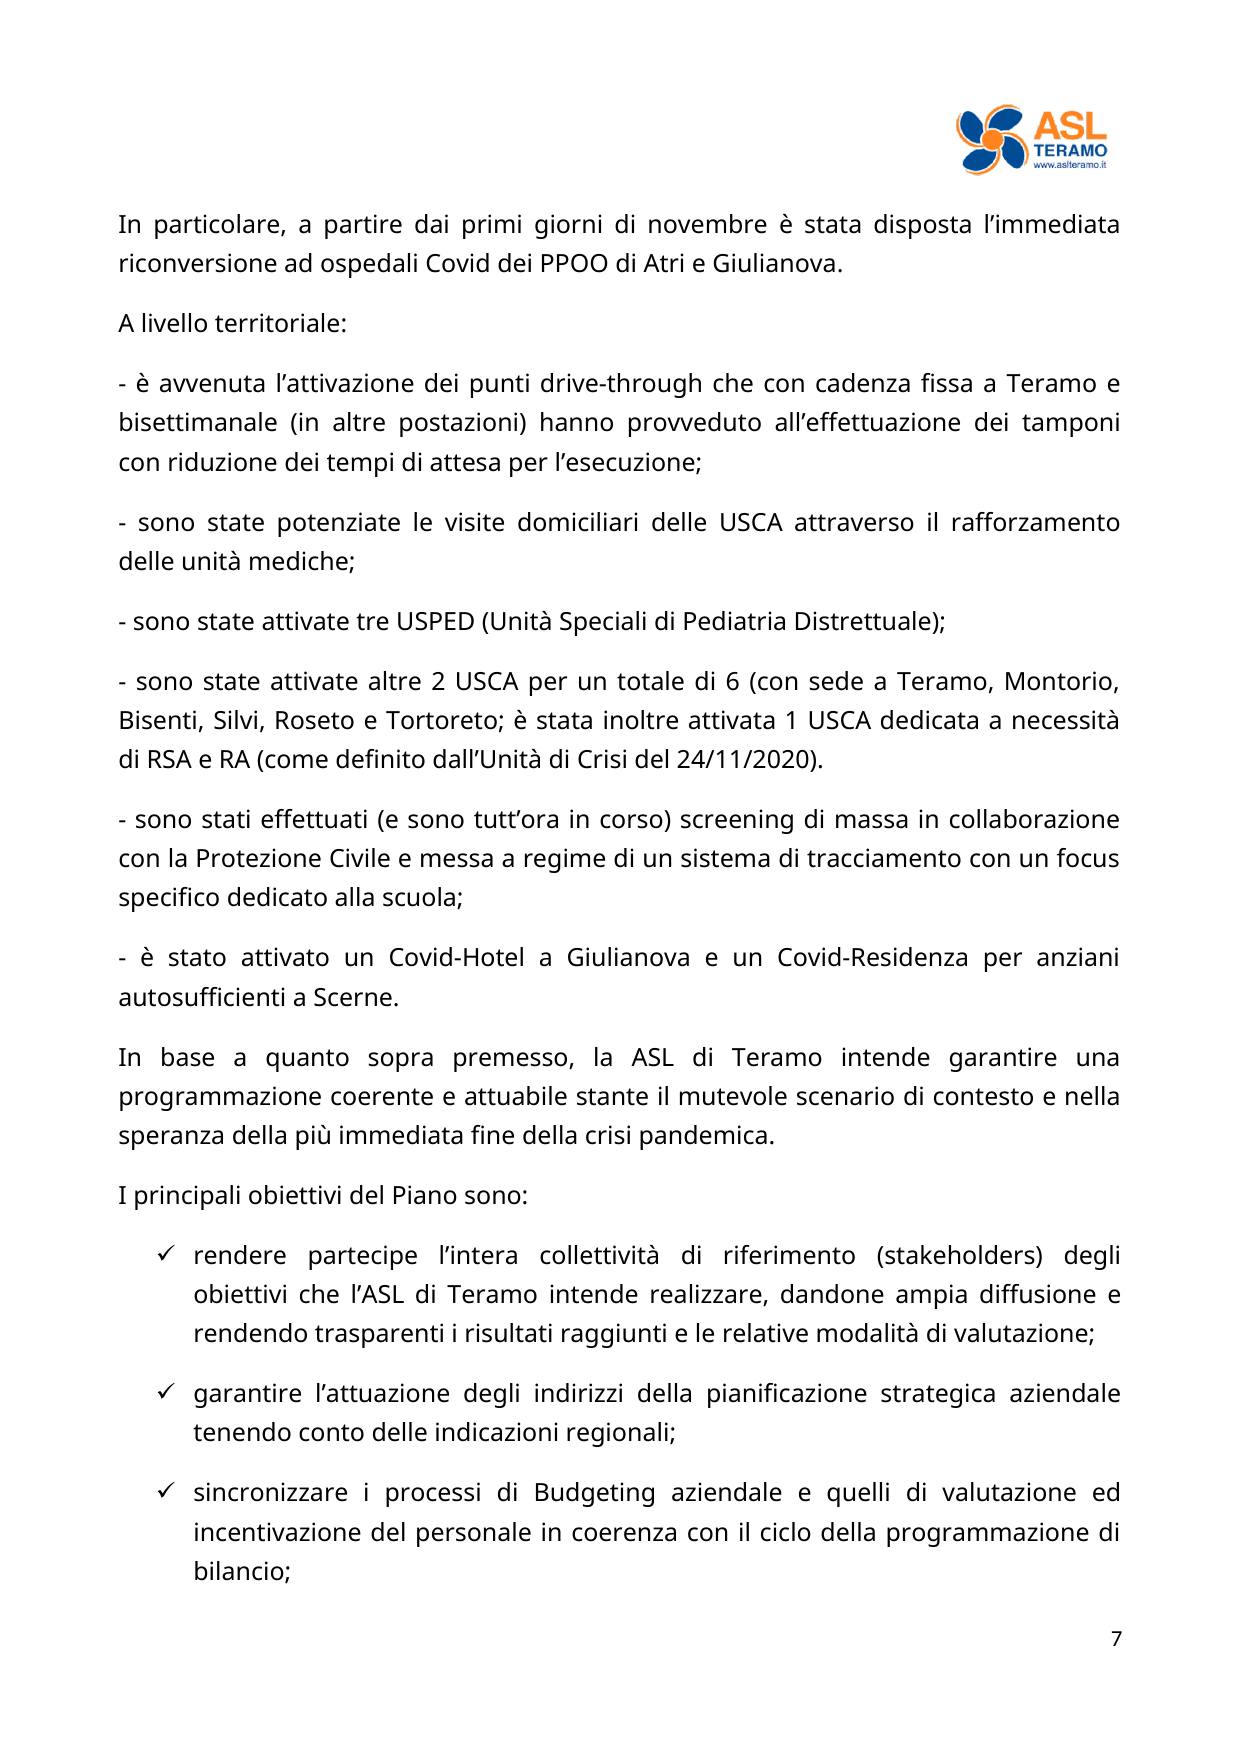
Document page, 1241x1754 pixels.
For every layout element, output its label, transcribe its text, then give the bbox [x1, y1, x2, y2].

text - è avvenuta l’attivazione dei punti drive-through che con cadenza fissa a Teramo e bisettimanale (in altre postazioni) hanno provveduto all’effettuazione dei tamponi con riduzione dei tempi di attesa per l’esecuzione; [118, 366, 1122, 478]
list sincronizzare i processi di Budgeting aziendale e quelli di valutazione ed incentivazione del personale in coerenza con il ciclo della programmazione di bilancio; [156, 1475, 1122, 1587]
text In particolare, a partire dai primi giorni di novembre è stata disposta l’immediata riconversione ad ospedali Covid dei PPOO di Atri e Giulianova. [118, 207, 1122, 280]
text I principali obiettivi del Piano sono: [118, 1178, 1122, 1212]
text - sono state attivate tre USPED (Unità Speciali di Pediatria Distrettuale); [118, 603, 1122, 637]
list garantire l’attuazione degli indirizzi della pianificazione strategica aziendale tenendo conto delle indicazioni regionali; [156, 1376, 1122, 1449]
list rendere partecipe l’intera collettività di riferimento (stakeholders) degli obiettivi che l’ASL di Teramo intende realizzare, dandone ampia diffusione e rendendo trasparenti i risultati raggiunti e le relative modalità di valutazione; [156, 1238, 1122, 1350]
text - sono state potenziate le visite domiciliari delle USCA attraverso il rafforzamento delle unità mediche; [118, 504, 1122, 577]
text In base a quanto sopra premesso, la ASL di Teramo intende garantire una programmazione coerente e attuabile stante il mutevole scenario di contesto e nella speranza della più immediata fine della crisi pandemica. [118, 1039, 1122, 1152]
text A livello territoriale: [118, 306, 1122, 340]
text - sono stati effettuati (e sono tutt’ora in corso) screening di massa in collaborazione con la Protezione Civile e messa a regime di un sistema di tracciamento con un focus specifico dedicato alla scuola; [118, 802, 1122, 914]
text - sono state attivate altre 2 USCA per un totale di 6 (con sede a Teramo, Montorio, Bisenti, Silvi, Roseto e Tortoreto; è stata inoltre attivata 1 USCA dedicata a necessità di RSA e RA (come definito dall’Unità di Crisi del 24/11/2020). [118, 663, 1122, 776]
text - è stato attivato un Covid-Hotel a Giulianova e un Covid-Residenza per anziani autosufficienti a Scerne. [118, 940, 1122, 1013]
